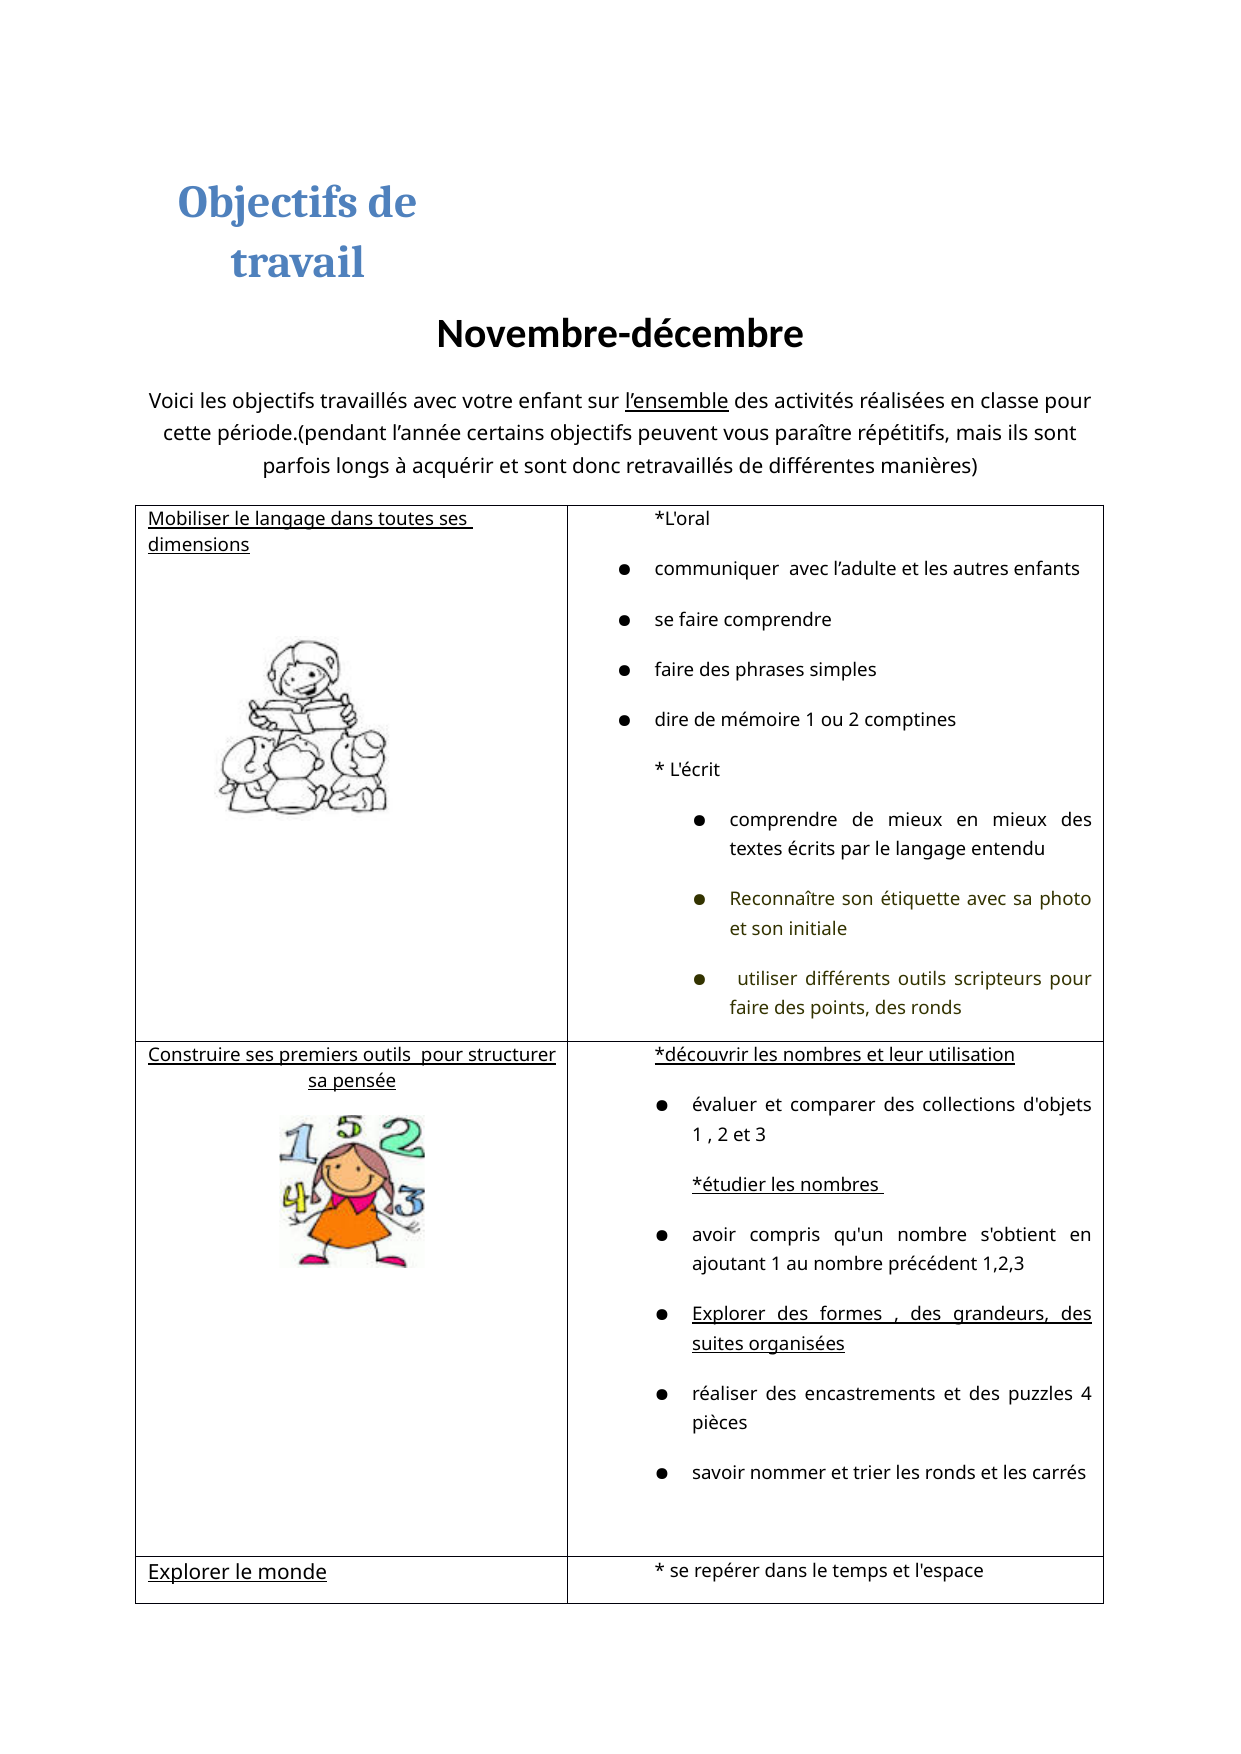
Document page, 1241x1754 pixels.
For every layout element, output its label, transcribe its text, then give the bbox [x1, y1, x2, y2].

table_cell Explorer le monde [136, 1557, 567, 1603]
table_header *L'oral communiquer avec l’adulte et les autres enfants se faire comprendre faire des phrases simples dire de mémoire 1 ou 2 comptines * L'écrit comprendre de mieux en mieux des textes écrits par le langage entendu Reconnaître son étiquette avec sa photo et son initiale utiliser différents outils scripteurs pour faire des points, des ronds [568, 506, 1103, 1041]
subtitle Objectifs de travail [163, 176, 433, 289]
table_cell Construire ses premiers outils pour structurer sa pensée [136, 1042, 567, 1556]
table_cell *découvrir les nombres et leur utilisation évaluer et comparer des collections d'objets 1 , 2 et 3 *étudier les nombres avoir compris qu'un nombre s'obtient en ajoutant 1 au nombre précédent 1,2,3 Explorer des formes , des grandeurs, des suites organisées réaliser des encastrements et des puzzles 4 pièces savoir nommer et trier les ronds et les carrés [568, 1042, 1103, 1556]
text Voici les objectifs travaillés avec votre enfant sur l’ensemble des activités réalisées en classe pour cette période.(pendant l’année certains objectifs peuvent vous paraître répétitifs, mais ils sont parfois longs à acquérir et sont donc retravaillés de différentes manières) [148, 386, 1093, 479]
text Novembre-décembre [148, 307, 1093, 357]
picture [213, 636, 399, 821]
picture [279, 1115, 425, 1268]
table_cell * se repérer dans le temps et l'espace Le temps :se repérer sur l'emploi du temps de la matinée, matin et après-midi L'espace : se repérer dans l'espace de l'école et de la cour intérieur/ extérieur * Explorer le monde du vivant, des objets et de la matière connaître et maîtriser quelques règles d'hygiène corporelle ( se laver les mains après passage aux toilettes et avant la cuisine) commencer à nommer quelques parties du corps humain( sur soi et sur une représentation) explorer la matière à travers des activités de transvasement couper, coller [568, 1557, 1103, 1603]
table_header Mobiliser le langage dans toutes ses dimensions [136, 506, 567, 1041]
